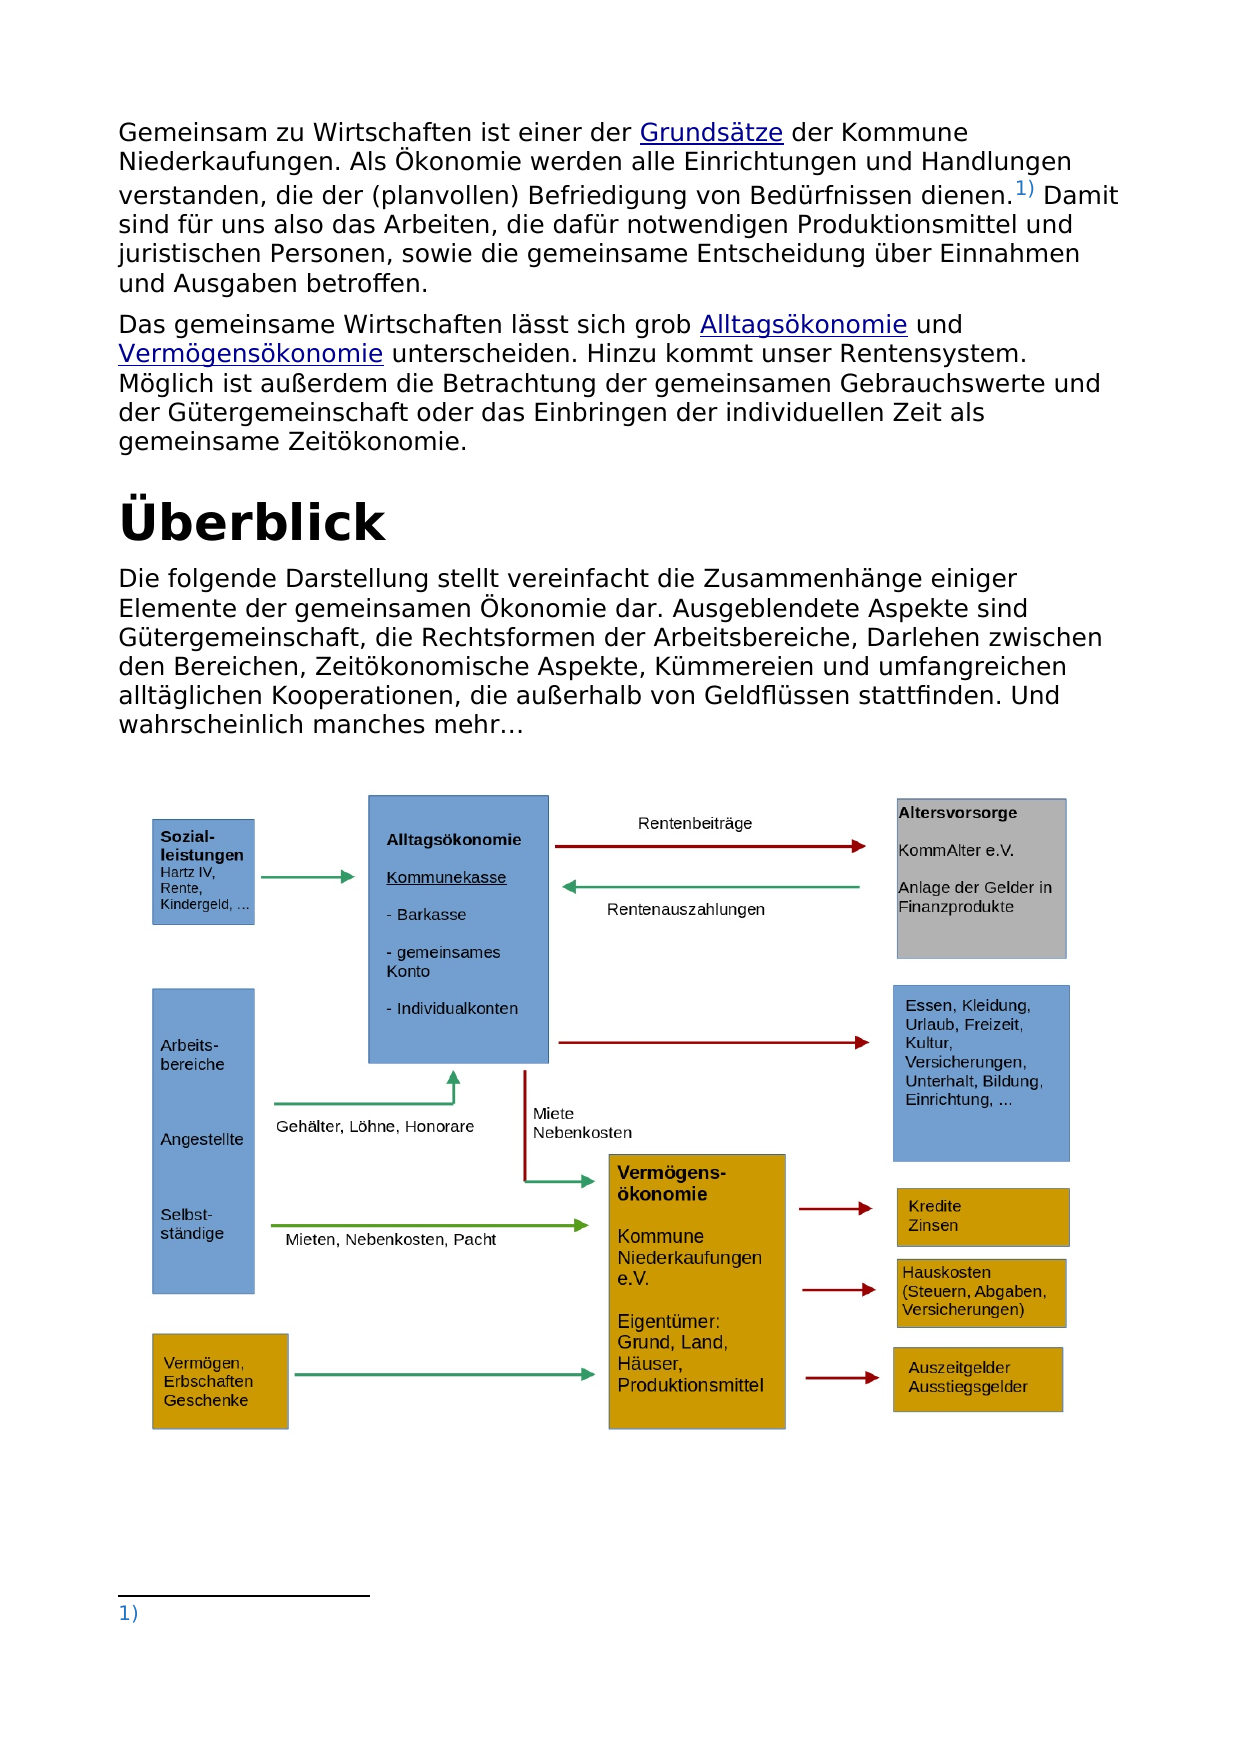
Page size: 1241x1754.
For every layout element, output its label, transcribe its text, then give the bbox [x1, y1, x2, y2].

text Gemeinsam zu Wirtschaften ist einer der Grundsätze der Kommune Niederkaufungen. Als Ökonomie werden alle Einrichtungen und Handlungen verstanden, die der (planvollen) Befriedigung von Bedürfnissen dienen. Damit sind für uns also das Arbeiten, die dafür notwendigen Produktionsmittel und juristischen Personen, sowie die gemeinsame Entscheidung über Einnahmen und Ausgaben betroffen. [118, 118, 1122, 298]
subtitle Überblick [118, 494, 1122, 552]
text Die folgende Darstellung stellt vereinfacht die Zusammenhänge einiger Elemente der gemeinsamen Ökonomie dar. Ausgeblendete Aspekte sind Gütergemeinschaft, die Rechtsformen der Arbeitsbereiche, Darlehen zwischen den Bereichen, Zeitökonomische Aspekte, Kümmereien und umfangreichen alltäglichen Kooperationen, die außerhalb von Geldflüssen stattfinden. Und wahrscheinlich manches mehr… [118, 564, 1122, 739]
picture [118, 752, 1123, 1462]
text Das gemeinsame Wirtschaften lässt sich grob Alltagsökonomie und Vermögensökonomie unterscheiden. Hinzu kommt unser Rentensystem. Möglich ist außerdem die Betrachtung der gemeinsamen Gebrauchswerte und der Gütergemeinschaft oder das Einbringen der individuellen Zeit als gemeinsame Zeitökonomie. [118, 311, 1122, 456]
